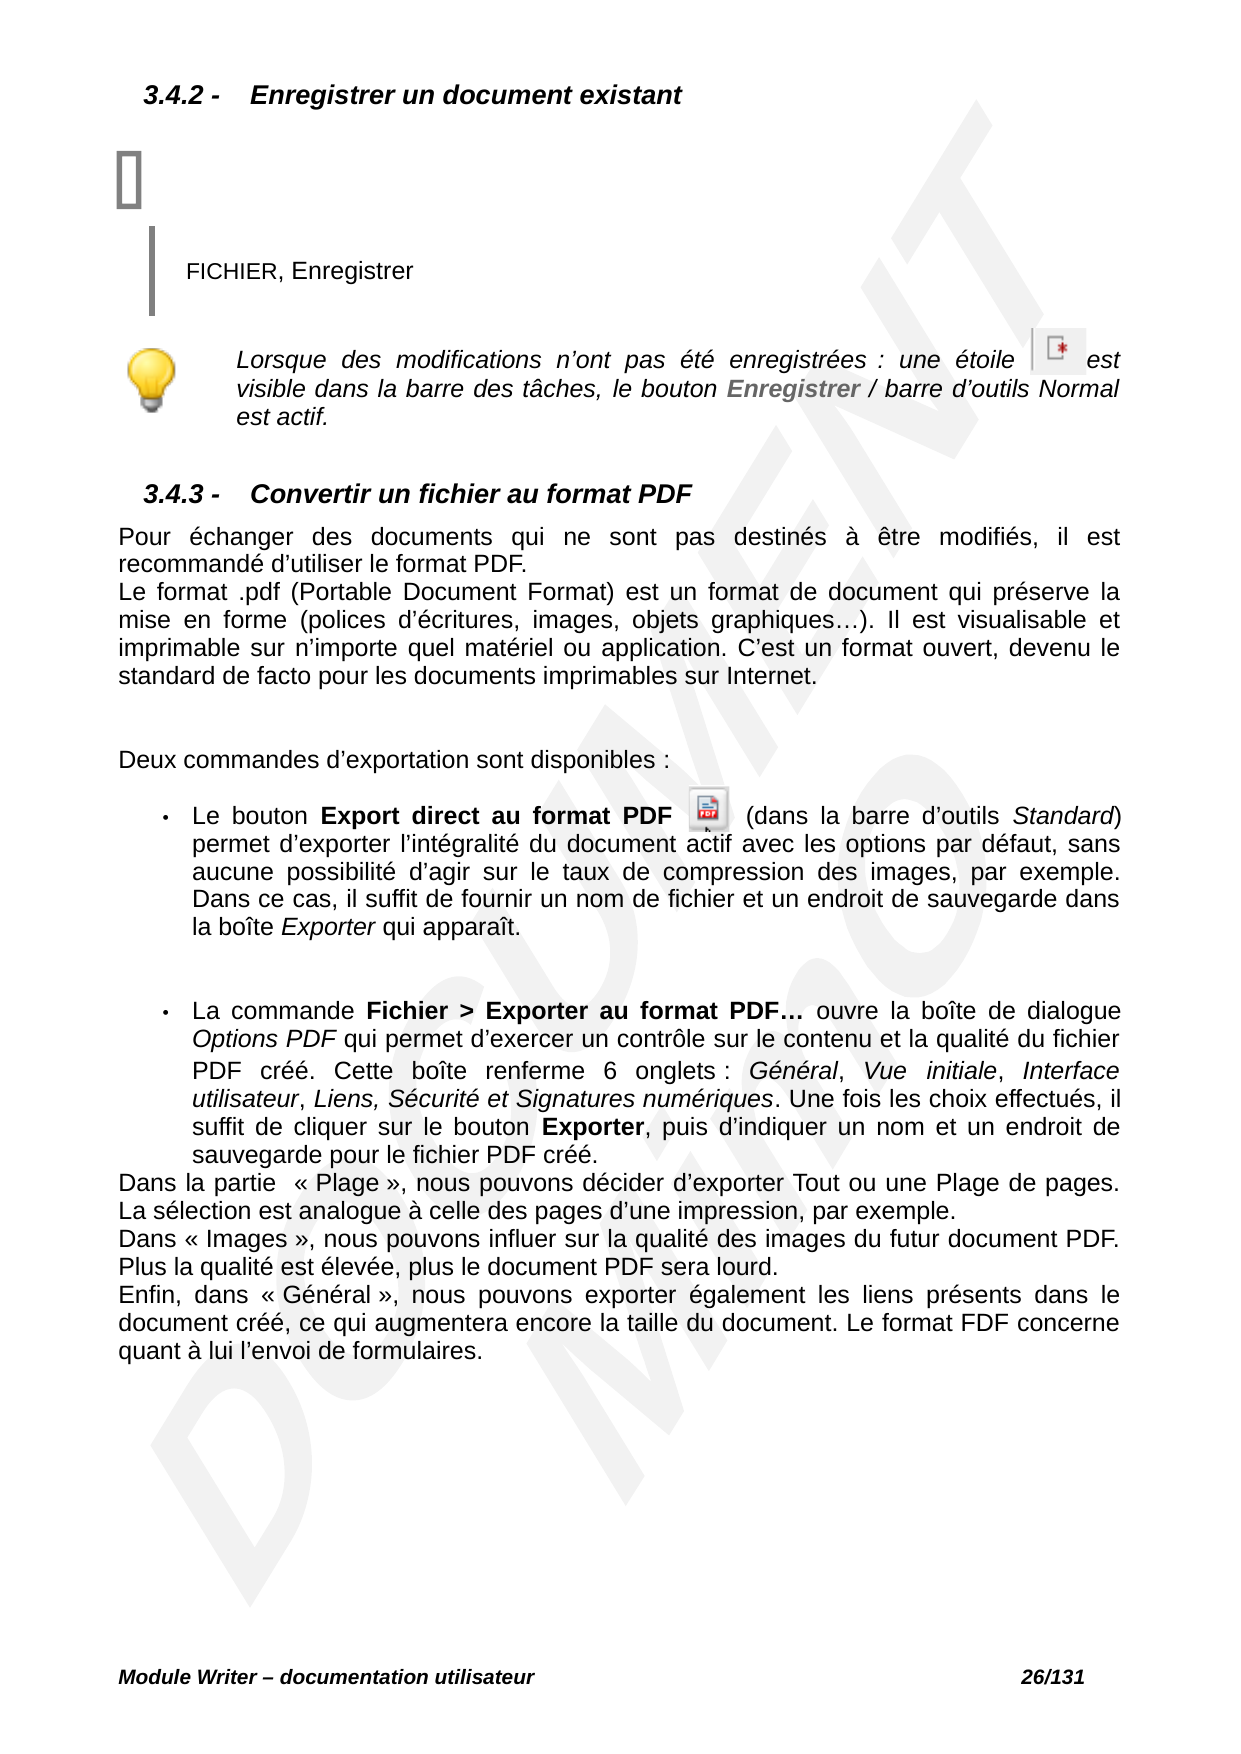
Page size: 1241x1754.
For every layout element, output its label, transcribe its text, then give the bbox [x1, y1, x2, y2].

text Dans « Images », nous pouvons influer sur la qualité des images du futur document PDF. Plus la qualité est élevée, plus le document PDF sera lourd. [118, 1225, 1122, 1281]
text 8 [115, 123, 1122, 226]
text Le format .pdf (Portable Document Format) est un format de document qui préserve la mise en forme (polices d’écritures, images, objets graphiques…). Il est visualisable et imprimable sur n’importe quel matériel ou application. C’est un format ouvert, devenu le standard de facto pour les documents imprimables sur Internet. [118, 578, 1122, 690]
text FICHIER, Enregistrer [155, 226, 1122, 316]
list Le bouton Export direct au format PDF (dans la barre d’outils Standard) permet d’exporter l’intégralité du document actif avec les options par défaut, sans aucune possibilité d’agir sur le taux de compression des images, par exemple. Dans ce cas, il suffit de fournir un nom de fichier et un endroit de sauvegarde dans la boîte Exporter qui apparaît. [162, 801, 1122, 941]
subtitle Enregistrer un document existant [143, 80, 1122, 110]
subtitle Convertir un fichier au format PDF [143, 479, 1122, 510]
picture [1030, 328, 1087, 375]
picture [688, 785, 730, 832]
text Enfin, dans « Général », nous pouvons exporter également les liens présents dans le document créé, ce qui augmentera encore la taille du document. Le format FDF concerne quant à lui l’envoi de formulaires. [118, 1281, 1122, 1364]
list La commande Fichier > Exporter au format PDF… ouvre la boîte de dialogue Options PDF qui permet d’exercer un contrôle sur le contenu et la qualité du fichier PDF créé. Cette boîte renferme 6 onglets : Général, Vue initiale, Interface utilisateur, Liens, Sécurité et Signatures numériques. Une fois les choix effectués, il suffit de cliquer sur le bouton Exporter, puis d’indiquer un nom et un endroit de sauvegarde pour le fichier PDF créé. [162, 997, 1122, 1169]
text Deux commandes d’exportation sont disponibles : [118, 746, 1122, 773]
text Dans la partie « Plage », nous pouvons décider d’exporter Tout ou une Plage de pages. La sélection est analogue à celle des pages d’une impression, par exemple. [118, 1169, 1122, 1225]
picture [118, 347, 186, 415]
text Pour échanger des documents qui ne sont pas destinés à être modifiés, il est recommandé d’utiliser le format PDF. [118, 522, 1122, 578]
text Lorsque des modifications n’ont pas été enregistrées : une étoile est visible dans la barre des tâches, le bouton Enregistrer / barre d’outils Normal est actif. [236, 328, 1122, 431]
